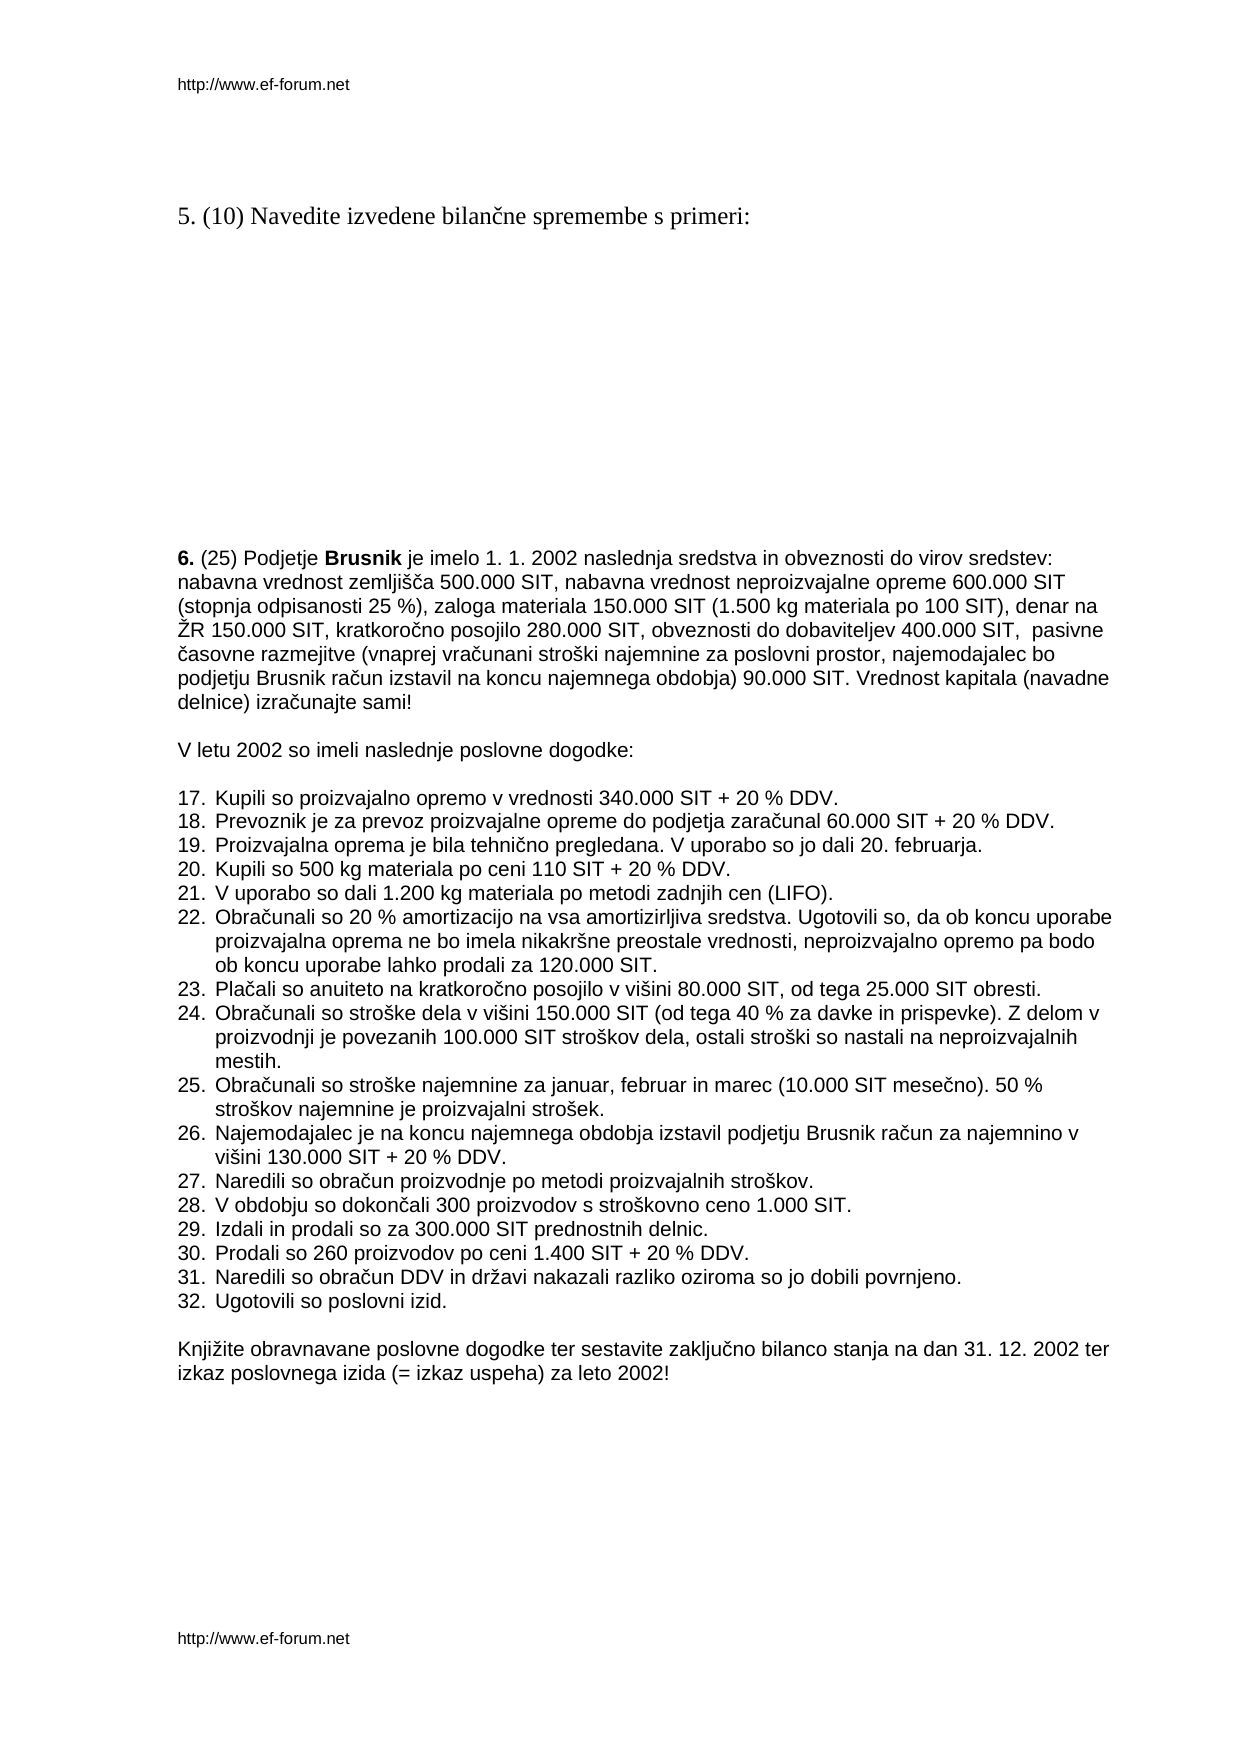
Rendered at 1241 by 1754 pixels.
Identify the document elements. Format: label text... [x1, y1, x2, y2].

list Proizvajalna oprema je bila tehnično pregledana. V uporabo so jo dali 20. februarja. [177, 833, 1122, 857]
list V obdobju so dokončali 300 proizvodov s stroškovno ceno 1.000 SIT. [177, 1193, 1122, 1217]
list Prodali so 260 proizvodov po ceni 1.400 SIT + 20 % DDV. [177, 1241, 1122, 1264]
list Naredili so obračun DDV in državi nakazali razliko oziroma so jo dobili povrnjeno. [177, 1264, 1122, 1288]
list Obračunali so 20 % amortizacijo na vsa amortizirljiva sredstva. Ugotovili so, da ob koncu uporabe proizvajalna oprema ne bo imela nikakršne preostale vrednosti, neproizvajalno opremo pa bodo ob koncu uporabe lahko prodali za 120.000 SIT. [177, 905, 1122, 977]
text Knjižite obravnavane poslovne dogodke ter sestavite zaključno bilanco stanja na dan 31. 12. 2002 ter izkaz poslovnega izida (= izkaz uspeha) za leto 2002! [177, 1336, 1122, 1384]
list Naredili so obračun proizvodnje po metodi proizvajalnih stroškov. [177, 1169, 1122, 1193]
text V letu 2002 so imeli naslednje poslovne dogodke: [177, 737, 1122, 761]
list Plačali so anuiteto na kratkoročno posojilo v višini 80.000 SIT, od tega 25.000 SIT obresti. [177, 977, 1122, 1001]
text 6. (25) Podjetje Brusnik je imelo 1. 1. 2002 naslednja sredstva in obveznosti do virov sredstev: nabavna vrednost zemljišča 500.000 SIT, nabavna vrednost neproizvajalne opreme 600.000 SIT (stopnja odpisanosti 25 %), zaloga materiala 150.000 SIT (1.500 kg materiala po 100 SIT), denar na ŽR 150.000 SIT, kratkoročno posojilo 280.000 SIT, obveznosti do dobaviteljev 400.000 SIT, pasivne časovne razmejitve (vnaprej vračunani stroški najemnine za poslovni prostor, najemodajalec bo podjetju Brusnik račun izstavil na koncu najemnega obdobja) 90.000 SIT. Vrednost kapitala (navadne delnice) izračunajte sami! [177, 546, 1122, 713]
list Ugotovili so poslovni izid. [177, 1288, 1122, 1312]
list Obračunali so stroške najemnine za januar, februar in marec (10.000 SIT mesečno). 50 % stroškov najemnine je proizvajalni strošek. [177, 1073, 1122, 1121]
list Prevoznik je za prevoz proizvajalne opreme do podjetja zaračunal 60.000 SIT + 20 % DDV. [177, 809, 1122, 833]
list Izdali in prodali so za 300.000 SIT prednostnih delnic. [177, 1217, 1122, 1241]
text 5. (10) Navedite izvedene bilančne spremembe s primeri: [177, 201, 1122, 229]
list Najemodajalec je na koncu najemnega obdobja izstavil podjetju Brusnik račun za najemnino v višini 130.000 SIT + 20 % DDV. [177, 1121, 1122, 1169]
list Kupili so 500 kg materiala po ceni 110 SIT + 20 % DDV. [177, 857, 1122, 881]
list Obračunali so stroške dela v višini 150.000 SIT (od tega 40 % za davke in prispevke). Z delom v proizvodnji je povezanih 100.000 SIT stroškov dela, ostali stroški so nastali na neproizvajalnih mestih. [177, 1001, 1122, 1073]
list Kupili so proizvajalno opremo v vrednosti 340.000 SIT + 20 % DDV. [177, 785, 1122, 809]
list V uporabo so dali 1.200 kg materiala po metodi zadnjih cen (LIFO). [177, 881, 1122, 905]
